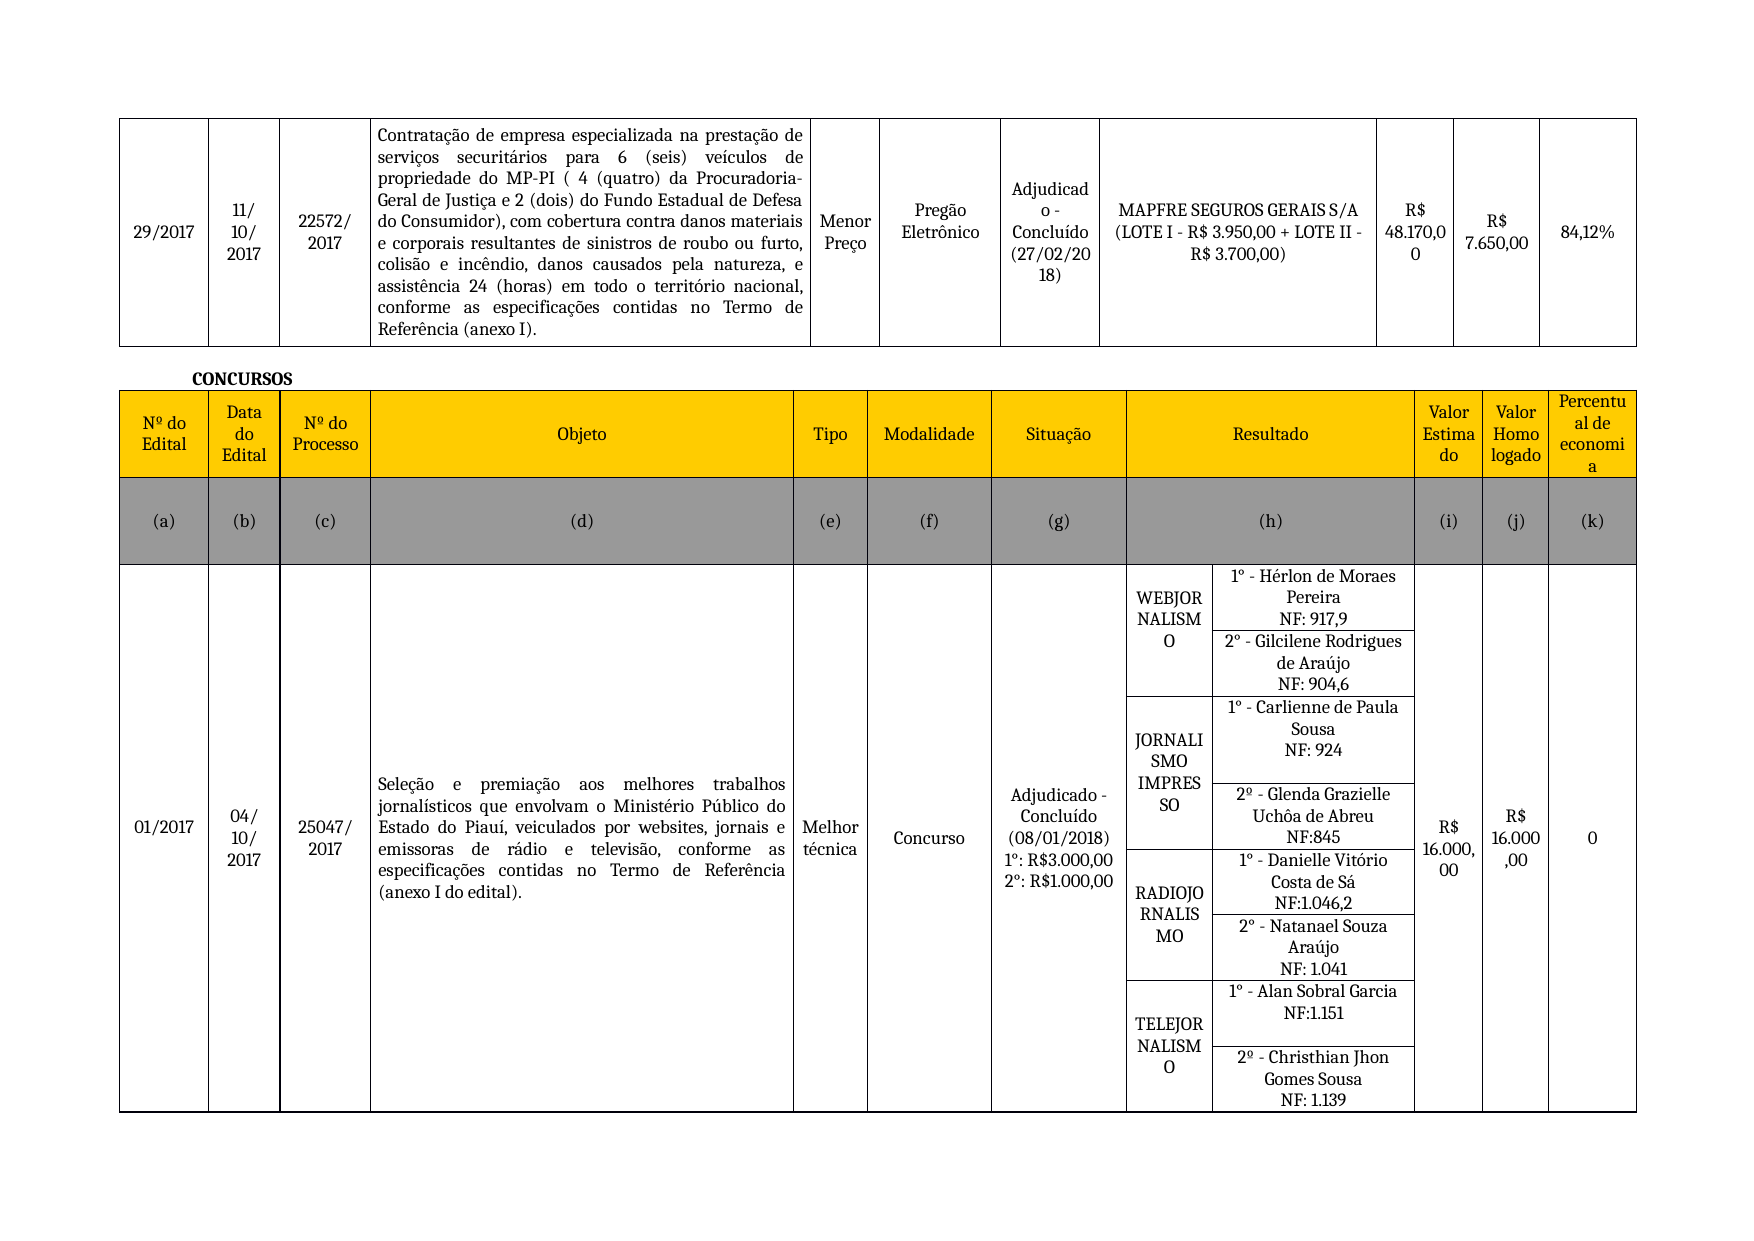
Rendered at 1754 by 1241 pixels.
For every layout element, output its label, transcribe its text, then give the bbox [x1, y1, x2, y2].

table_header Tipo [794, 391, 867, 477]
table_cell R$ 7.650,00 [1454, 119, 1539, 346]
table_cell (e) [794, 478, 867, 564]
table_header Nº do Edital [120, 391, 208, 477]
table_cell 1° - Hérlon de Moraes Pereira NF: 917,9 [1213, 565, 1414, 630]
table_cell Menor Preço [811, 119, 879, 346]
table_cell Concurso [868, 565, 991, 1111]
table_cell RADIOJORNALISMO [1127, 850, 1212, 980]
table_cell (a) [120, 478, 208, 564]
table_cell Adjudicado - Concluído (08/01/2018) 1°: R$3.000,00 2°: R$1.000,00 [992, 565, 1126, 1111]
table_cell 25047/ 2017 [281, 565, 370, 1111]
table_cell Seleção e premiação aos melhores trabalhos jornalísticos que envolvam o Ministério Público do Estado do Piauí, veiculados por websites, jornais e emissoras de rádio e televisão, conforme as especificações contidas no Termo de Referência (anexo I do edital). [371, 565, 793, 1111]
table_cell Contratação de empresa especializada na prestação de serviços securitários para 6 (seis) veículos de propriedade do MP-PI ( 4 (quatro) da Procuradoria-Geral de Justiça e 2 (dois) do Fundo Estadual de Defesa do Consumidor), com cobertura contra danos materiais e corporais resultantes de sinistros de roubo ou furto, colisão e incêndio, danos causados pela natureza, e assistência 24 (horas) em todo o território nacional, conforme as especificações contidas no Termo de Referência (anexo I). [371, 119, 810, 346]
table_header Modalidade [868, 391, 991, 477]
table_cell 1° - Danielle Vitório Costa de Sá NF:1.046,2 [1213, 850, 1414, 914]
text CONCURSOS [118, 368, 1636, 390]
table_header Objeto [371, 391, 793, 477]
table_cell 11/ 10/ 2017 [209, 119, 279, 346]
table_header Resultado [1127, 391, 1414, 477]
table_cell 22572/ 2017 [280, 119, 370, 346]
table_header Situação [992, 391, 1126, 477]
table_cell Melhor técnica [794, 565, 867, 1111]
table_cell (g) [992, 478, 1126, 564]
table_cell (b) [209, 478, 279, 564]
table_cell 84,12% [1540, 119, 1636, 346]
table_header Data do Edital [209, 391, 279, 477]
table_cell (f) [868, 478, 991, 564]
table_cell 0 [1549, 565, 1636, 1111]
table_header Nº do Processo [281, 391, 370, 477]
table_cell R$ 48.170,00 [1377, 119, 1453, 346]
table_header Valor Estimado [1415, 391, 1482, 477]
table_cell (i) [1415, 478, 1482, 564]
table_cell MAPFRE SEGUROS GERAIS S/A (LOTE I - R$ 3.950,00 + LOTE II - R$ 3.700,00) [1100, 119, 1376, 346]
table_cell (h) [1127, 478, 1414, 564]
table_cell Pregão Eletrônico [880, 119, 1000, 346]
table_cell 2° - Gilcilene Rodrigues de Araújo NF: 904,6 [1213, 631, 1414, 696]
table_cell 29/2017 [120, 119, 208, 346]
table_cell (c) [281, 478, 370, 564]
table_cell 2º - Glenda Grazielle Uchôa de Abreu NF:845 [1213, 784, 1414, 848]
table_cell (k) [1549, 478, 1636, 564]
table_header Valor Homologado [1483, 391, 1548, 477]
table_cell TELEJORNALISMO [1127, 981, 1212, 1111]
table_cell R$ 16.000,00 [1415, 565, 1482, 1111]
table_cell (d) [371, 478, 793, 564]
table_cell 1° - Alan Sobral Garcia NF:1.151 [1213, 981, 1414, 1046]
table_cell 1° - Carlienne de Paula Sousa NF: 924 [1213, 697, 1414, 783]
table_cell 2° - Natanael Souza Araújo NF: 1.041 [1213, 915, 1414, 980]
table_cell 2º - Christhian Jhon Gomes Sousa NF: 1.139 [1213, 1047, 1414, 1111]
table_header Percentual de economia [1549, 391, 1636, 477]
table_cell Adjudicado - Concluído (27/02/2018) [1001, 119, 1099, 346]
table_cell WEBJORNALISMO [1127, 565, 1212, 696]
table_cell 01/2017 [120, 565, 208, 1111]
table_cell R$ 16.000,00 [1483, 565, 1548, 1111]
table_cell (j) [1483, 478, 1548, 564]
table_cell 04/ 10/ 2017 [209, 565, 279, 1111]
table_cell JORNALISMO IMPRESSO [1127, 697, 1212, 848]
